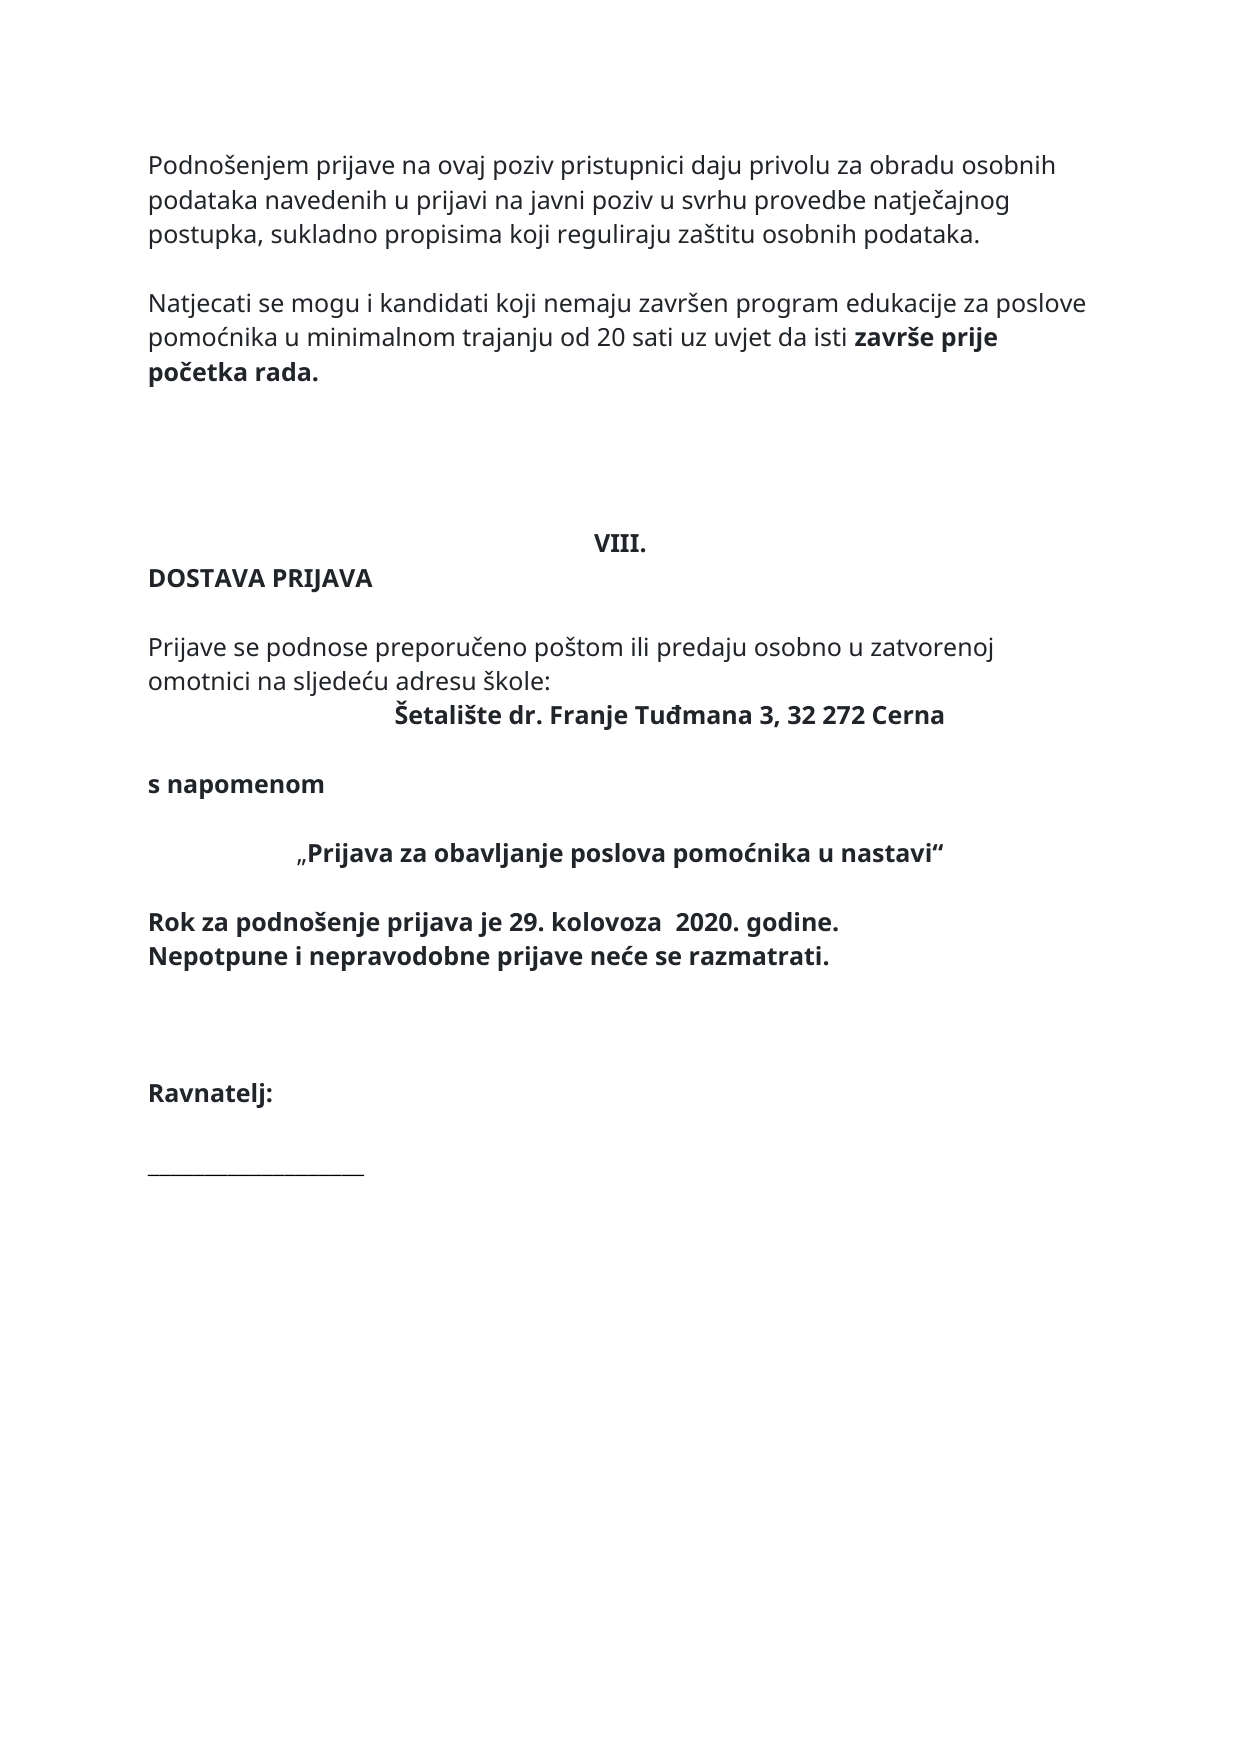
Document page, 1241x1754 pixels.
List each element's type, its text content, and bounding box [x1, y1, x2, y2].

text Nepotpune i nepravodobne prijave neće se razmatrati. [148, 938, 1093, 973]
text s napomenom [148, 766, 1093, 801]
text Prijave se podnose preporučeno poštom ili predaju osobno u zatvorenoj omotnici na sljedeću adresu škole: [148, 629, 1093, 698]
text VIII. [148, 526, 1093, 560]
text Ravnatelj: [148, 1076, 1093, 1110]
text Šetalište dr. Franje Tuđmana 3, 32 272 Cerna [148, 698, 1093, 732]
text Podnošenjem prijave na ovaj poziv pristupnici daju privolu za obradu osobnih podataka navedenih u prijavi na javni poziv u svrhu provedbe natječajnog postupka, sukladno propisima koji reguliraju zaštitu osobnih podataka. [148, 148, 1093, 251]
text Natjecati se mogu i kandidati koji nemaju završen program edukacije za poslove pomoćnika u minimalnom trajanju od 20 sati uz uvjet da isti završe prije početka rada. [148, 285, 1093, 388]
text Rok za podnošenje prijava je 29. kolovoza 2020. godine. [148, 904, 1093, 938]
text DOSTAVA PRIJAVA [148, 560, 1093, 594]
text „Prijava za obavljanje poslova pomoćnika u nastavi“ [148, 835, 1093, 869]
text ___________________ [148, 1144, 1093, 1179]
